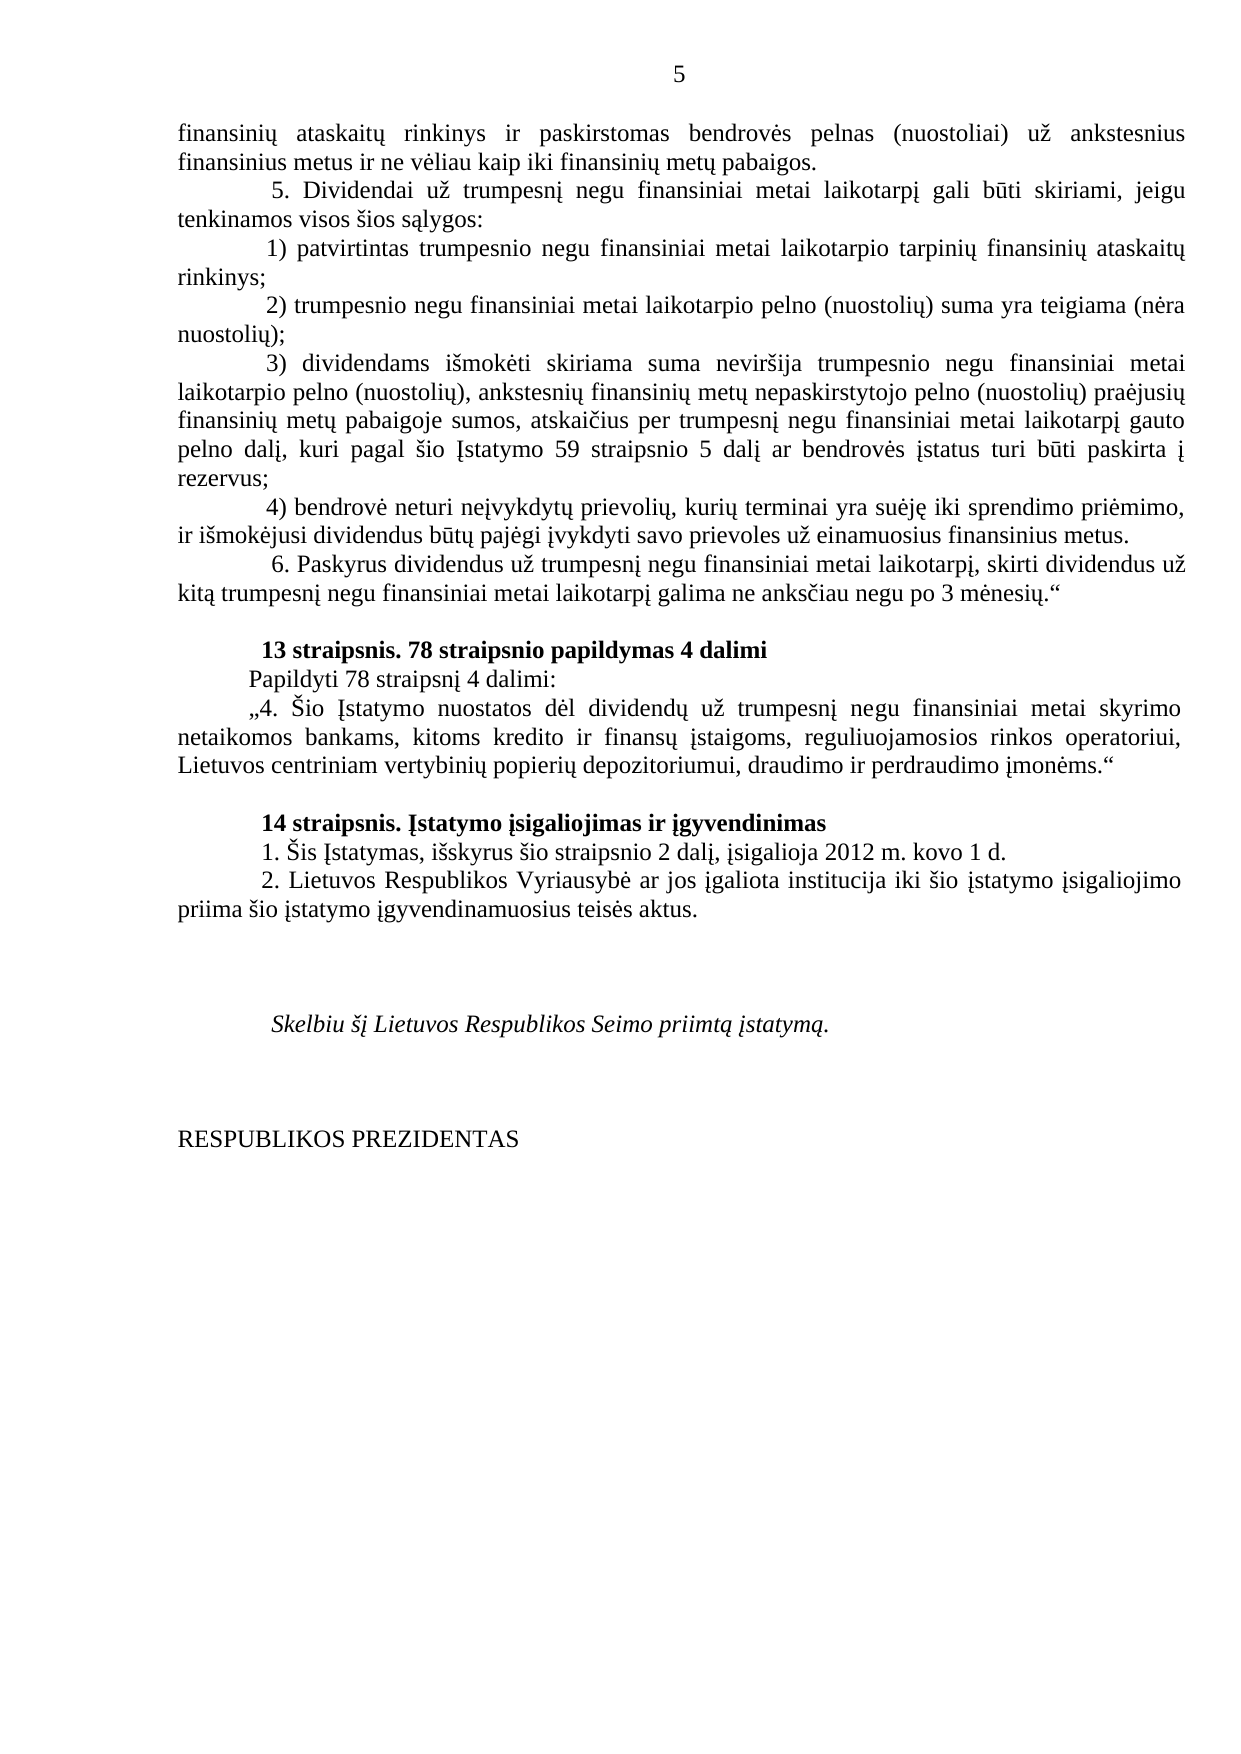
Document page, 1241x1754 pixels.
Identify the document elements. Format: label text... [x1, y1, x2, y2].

text 4) bendrovė neturi neįvykdytų prievolių, kurių terminai yra suėję iki sprendimo priėmimo, ir išmokėjusi dividendus būtų pajėgi įvykdyti savo prievoles už einamuosius finansinius metus. [177, 492, 1186, 549]
text 1. Šis Įstatymas, išskyrus šio straipsnio 2 dalį, įsigalioja 2012 m. kovo 1 d. [177, 837, 1181, 866]
text 6. Paskyrus dividendus už trumpesnį negu finansiniai metai laikotarpį, skirti dividendus už kitą trumpesnį negu finansiniai metai laikotarpį galima ne anksčiau negu po 3 mėnesių.“ [177, 549, 1186, 607]
text 1) patvirtintas trumpesnio negu finansiniai metai laikotarpio tarpinių finansinių ataskaitų rinkinys; [177, 233, 1186, 291]
text finansinių ataskaitų rinkinys ir paskirstomas bendrovės pelnas (nuostoliai) už ankstesnius finansinius metus ir ne vėliau kaip iki finansinių metų pabaigos. [177, 118, 1186, 176]
text Papildyti 78 straipsnį 4 dalimi: [177, 664, 1181, 693]
text 5. Dividendai už trumpesnį negu finansiniai metai laikotarpį gali būti skiriami, jeigu tenkinamos visos šios sąlygos: [177, 176, 1186, 233]
text RESPUBLIKOS PREZIDENTAS [177, 1124, 1181, 1153]
text 13 straipsnis. 78 straipsnio papildymas 4 dalimi [177, 636, 1181, 664]
text Skelbiu šį Lietuvos Respublikos Seimo priimtą įstatymą. [177, 1009, 1181, 1038]
text 3) dividendams išmokėti skiriama suma neviršija trumpesnio negu finansiniai metai laikotarpio pelno (nuostolių), ankstesnių finansinių metų nepaskirstytojo pelno (nuostolių) praėjusių finansinių metų pabaigoje sumos, atskaičius per trumpesnį negu finansiniai metai laikotarpį gauto pelno dalį, kuri pagal šio Įstatymo 59 straipsnio 5 dalį ar bendrovės įstatus turi būti paskirta į rezervus; [177, 348, 1186, 492]
text „4. Šio Įstatymo nuostatos dėl dividendų už trumpesnį negu finansiniai metai skyrimo netaikomos bankams, kitoms kredito ir finansų įstaigoms, reguliuojamosios rinkos operatoriui, Lietuvos centriniam vertybinių popierių depozitoriumui, draudimo ir perdraudimo įmonėms.“ [177, 693, 1181, 779]
text 2) trumpesnio negu finansiniai metai laikotarpio pelno (nuostolių) suma yra teigiama (nėra nuostolių); [177, 291, 1186, 348]
text 14 straipsnis. Įstatymo įsigaliojimas ir įgyvendinimas [177, 808, 1181, 837]
text 2. Lietuvos Respublikos Vyriausybė ar jos įgaliota institucija iki šio įstatymo įsigaliojimo priima šio įstatymo įgyvendinamuosius teisės aktus. [177, 866, 1181, 923]
